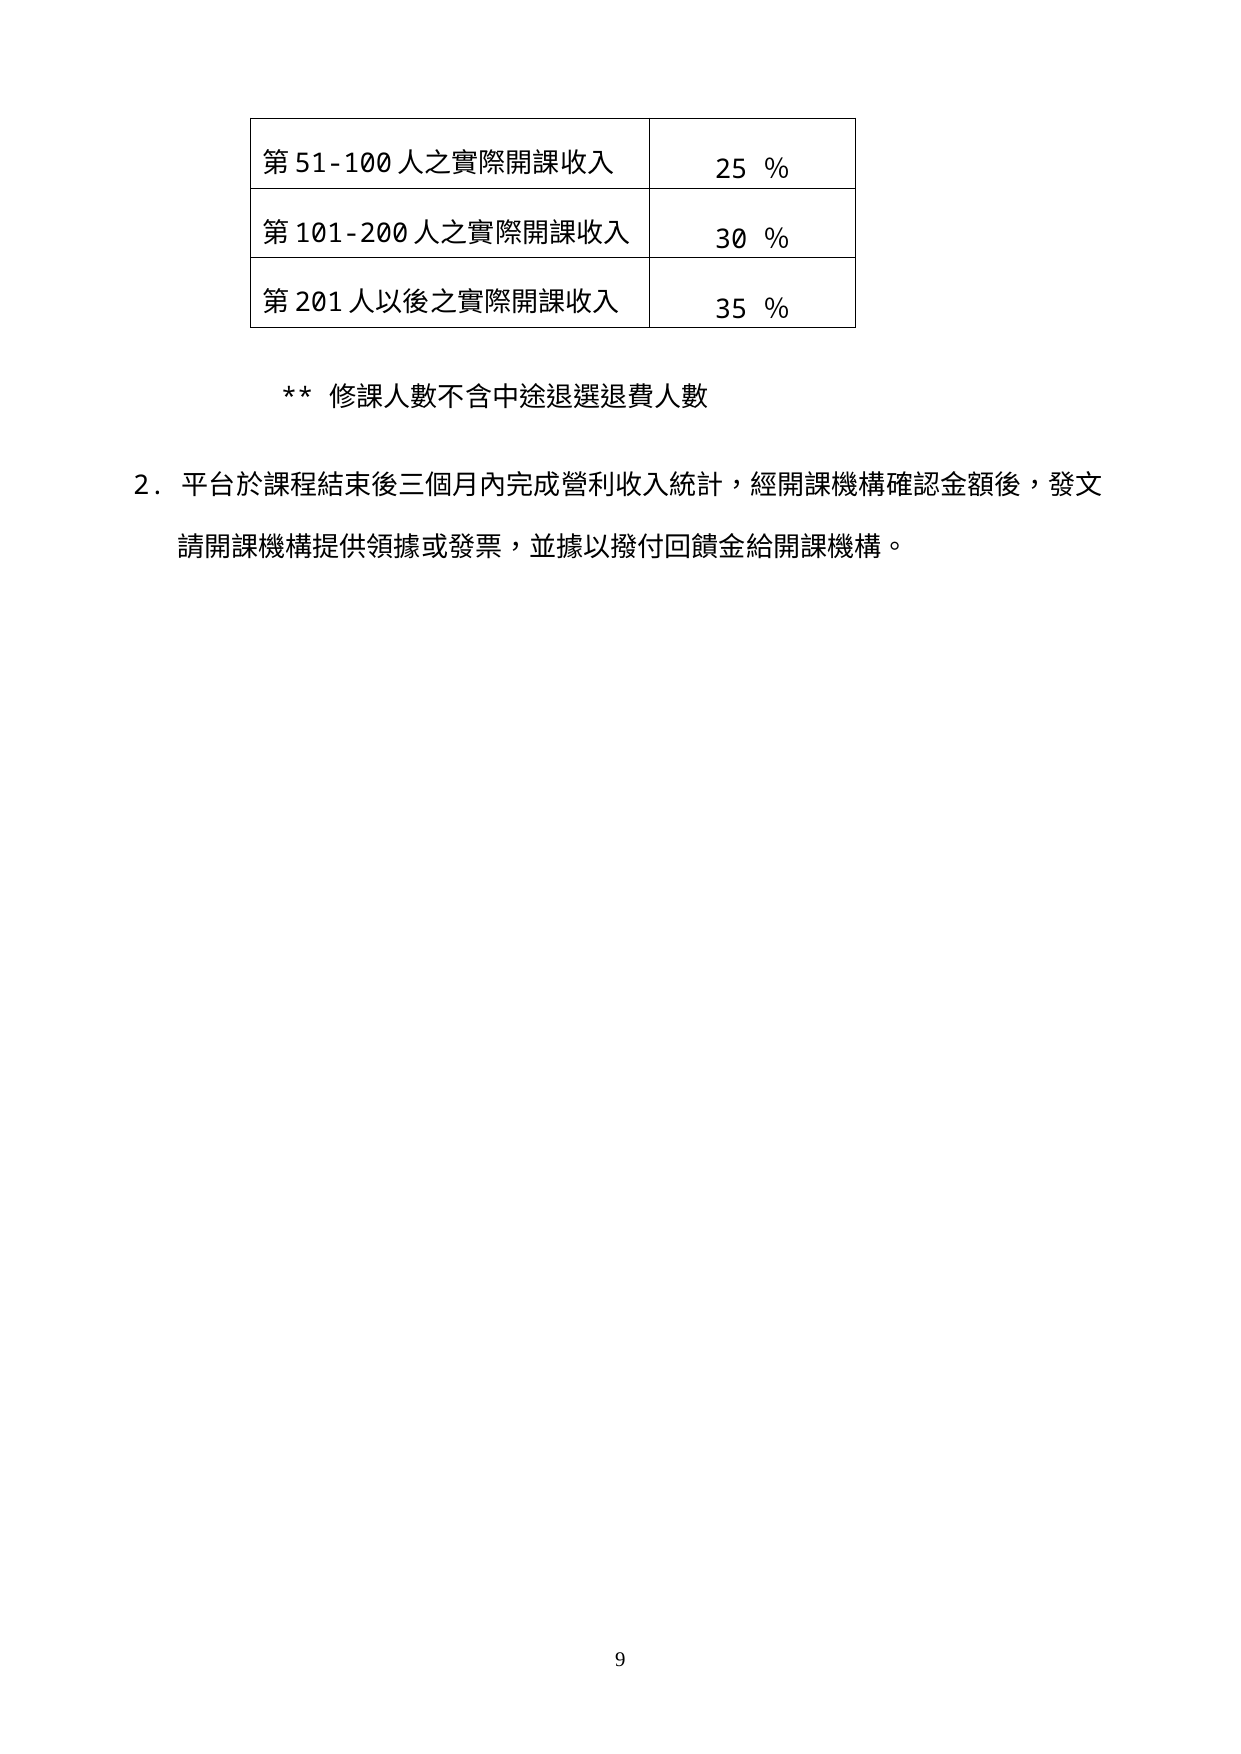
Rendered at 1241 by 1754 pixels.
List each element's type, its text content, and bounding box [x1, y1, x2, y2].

table_cell 25 ％ [650, 119, 855, 187]
text 2. 平台於課程結束後三個月內完成營利收入統計，經開課機構確認金額後，發文請開課機構提供領據或發票，並據以撥付回饋金給開課機構。 [133, 441, 1122, 566]
text ** 修課人數不含中途退選退費人數 [118, 353, 1122, 416]
table_cell 30 ％ [650, 189, 855, 257]
table_cell 35 ％ [650, 258, 855, 327]
table_cell 第201人以後之實際開課收入 [251, 258, 649, 327]
table_cell 第101-200人之實際開課收入 [251, 189, 649, 257]
table_cell 第51-100人之實際開課收入 [251, 119, 649, 187]
